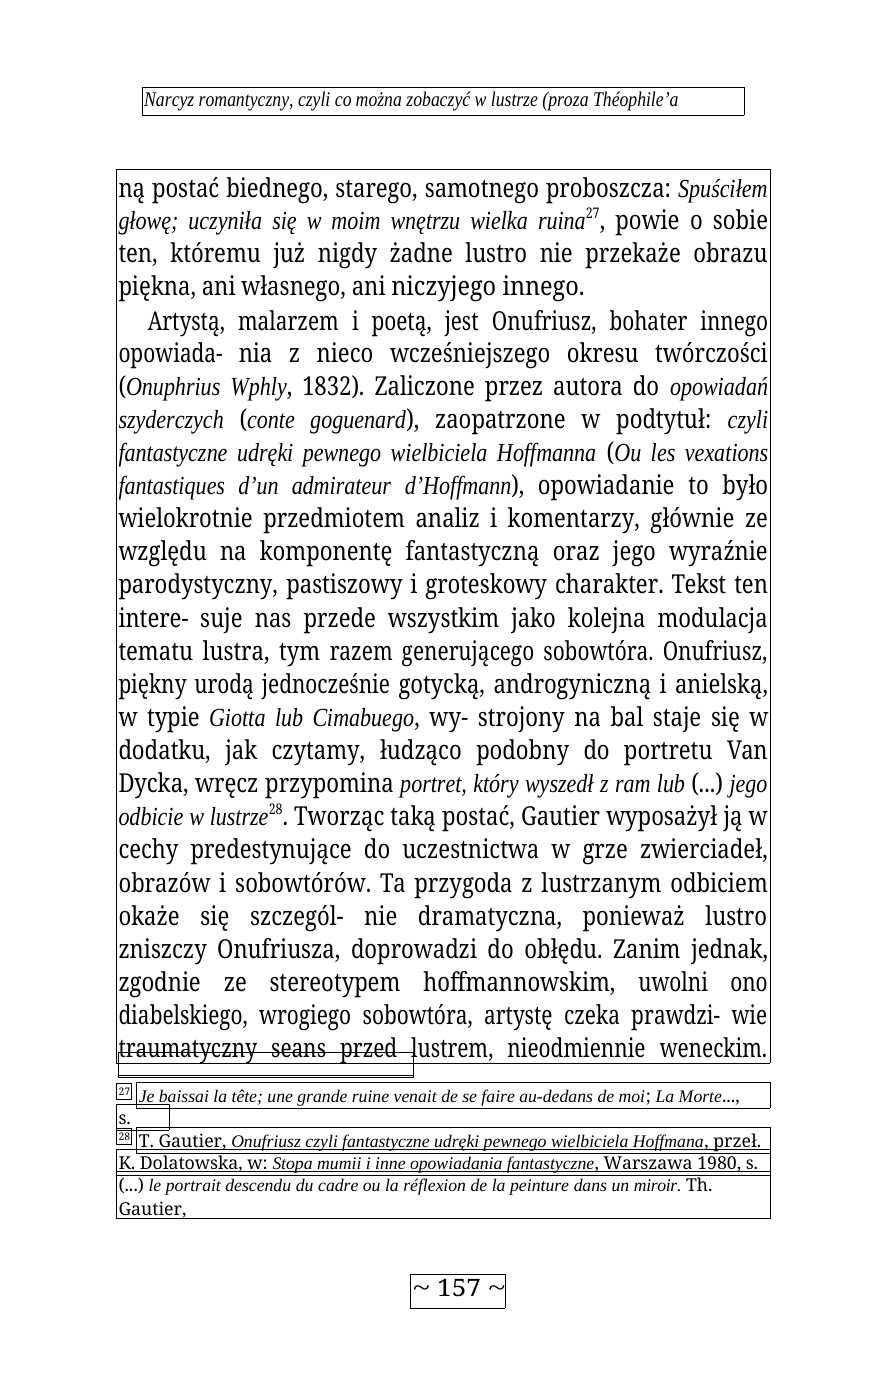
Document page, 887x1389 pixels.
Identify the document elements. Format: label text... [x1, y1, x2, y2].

text s. 102. [118, 1106, 169, 1130]
text Artystą, malarzem i poetą, jest Onufriusz, bohater innego opowiada- nia z nieco wcześniejszego okresu twórczości (Onuphrius Wphly, 1832). Zaliczone przez autora do opowiadań szyderczych (conte goguenard), zaopatrzone w podtytuł: czyli fantastyczne udręki pewnego wielbiciela Hoffmanna (Ou les vexations fantastiques d’un admirateur d’Hoffmann), opowiadanie to było wielokrotnie przedmiotem analiz i komentarzy, głównie ze względu na komponentę fantastyczną oraz jego wyraźnie parodystyczny, pastiszowy i groteskowy charakter. Tekst ten intere- suje nas przede wszystkim jako kolejna modulacja tematu lustra, tym razem generującego sobowtóra. Onufriusz, piękny urodą jednocześnie gotycką, androgyniczną i anielską, w typie Giotta lub Cimabuego, wy- strojony na bal staje się w dodatku, jak czytamy, łudząco podobny do portretu Van Dycka, wręcz przypomina portret, który wyszedł z ram lub (...) jego odbicie w lustrze28. Tworząc taką postać, Gautier wyposażył ją w cechy predestynujące do uczestnictwa w grze zwierciadeł, obrazów i sobowtórów. Ta przygoda z lustrzanym odbiciem okaże się szczegól- nie dramatyczna, ponieważ lustro zniszczy Onufriusza, doprowadzi do obłędu. Zanim jednak, zgodnie ze stereotypem hoffmannowskim, uwolni ono diabelskiego, wrogiego sobowtóra, artystę czeka prawdzi- wie traumatyczny seans przed lustrem, nieodmiennie weneckim. Stop- niowo zademonstruje ono wszystkie swoje możliwości. Oto obszerny fragment: [118, 303, 768, 1063]
text (...) le portrait descendu du cadre ou la réflexion de la peinture dans un miroir. Th. Gautier, [118, 1172, 770, 1218]
text T. Gautier, Onufriusz czyli fantastyczne udręki pewnego wielbiciela Hoffmana, przeł. [138, 1128, 770, 1149]
text 27 [118, 1084, 131, 1099]
text Je baissai la tête; une grande ruine venait de se faire au-dedans de moi; La Morte..., [138, 1084, 770, 1108]
text Narcyz romantyczny, czyli co można zobaczyć w lustrze (proza Théophile’a Gautier) [144, 88, 744, 115]
text 28 [118, 1129, 131, 1144]
text ~ 157 ~ [412, 1275, 505, 1303]
text K. Dolatowska, w: Stopa mumii i inne opowiadania fantastyczne, Warszawa 1980, s. 28; [118, 1150, 770, 1171]
text ną postać biednego, starego, samotnego proboszcza: Spuściłem głowę; uczyniła się w moim wnętrzu wielka ruina27, powie o sobie ten, któremu już nigdy żadne lustro nie przekaże obrazu piękna, ani własnego, ani niczyjego innego. [118, 171, 768, 303]
